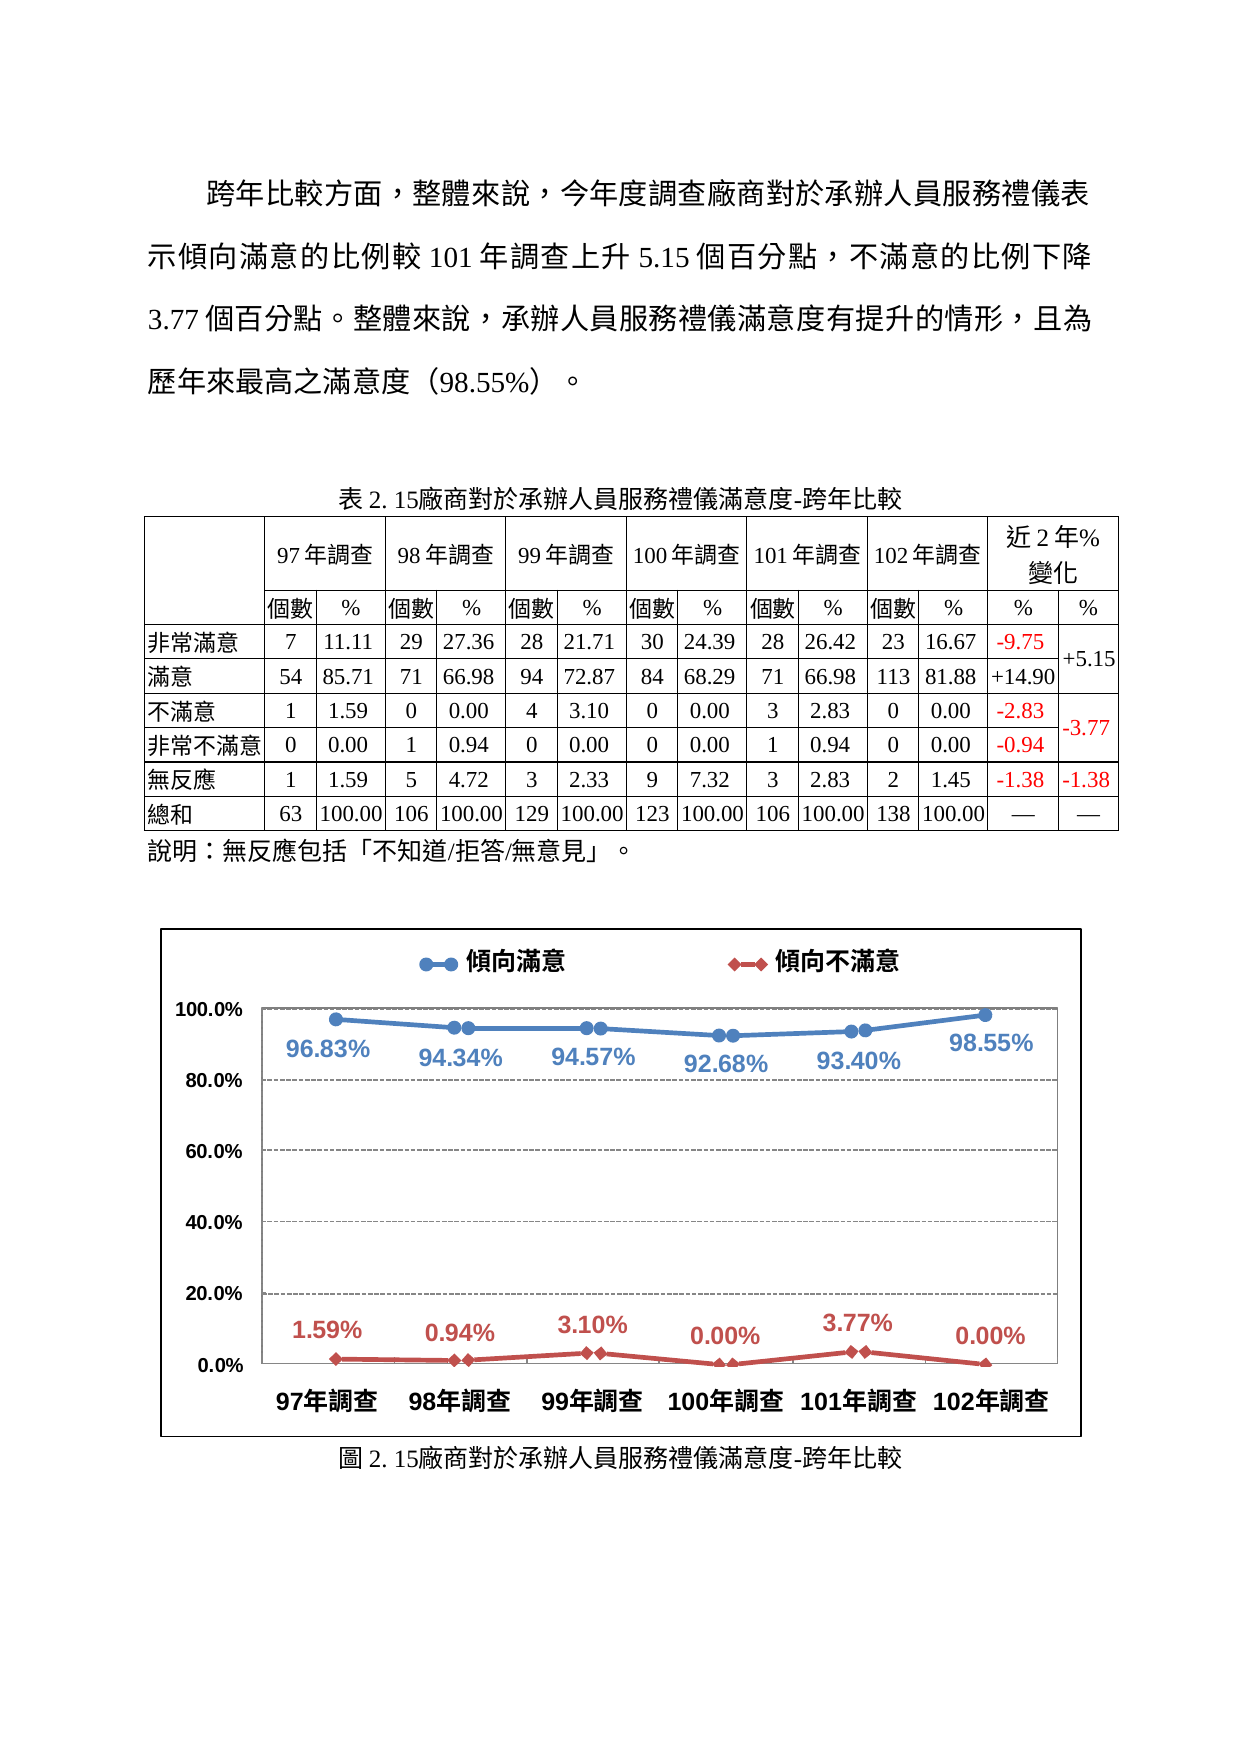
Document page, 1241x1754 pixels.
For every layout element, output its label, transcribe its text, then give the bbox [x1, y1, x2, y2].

text 說明：無反應包括「不知道/拒答/無意見」。 [148, 831, 1071, 867]
table_cell -1.38 [1059, 763, 1118, 796]
table_cell 1.45 [919, 763, 987, 796]
table_cell 3 [747, 694, 798, 727]
table_header 98年調查 [386, 517, 505, 589]
table_cell 2.83 [799, 763, 867, 796]
table_cell 不滿意 [145, 694, 264, 727]
table_cell 個數 [386, 591, 436, 624]
table_cell 29 [386, 625, 436, 658]
table_cell 9 [627, 763, 677, 796]
table_cell % [988, 591, 1058, 624]
table_cell 30 [627, 625, 677, 658]
table_cell 個數 [506, 591, 557, 624]
table_cell +5.15 [1059, 625, 1118, 693]
table_cell 0.00 [317, 728, 385, 761]
table_cell 24.39 [678, 625, 746, 658]
table_cell 16.67 [919, 625, 987, 658]
table_cell 0 [868, 694, 918, 727]
table_cell 2.33 [558, 763, 626, 796]
table_header 101年調查 [747, 517, 867, 589]
table_cell 71 [747, 659, 798, 693]
table_cell 113 [868, 659, 918, 693]
table_cell 21.71 [558, 625, 626, 658]
table_cell -2.83 [988, 694, 1058, 727]
table_cell % [799, 591, 867, 624]
table_cell 滿意 [145, 659, 264, 693]
table_cell % [1059, 591, 1118, 624]
table_cell 68.29 [678, 659, 746, 693]
table_cell 總和 [145, 797, 264, 830]
table_cell 3 [506, 763, 557, 796]
table_cell -3.77 [1059, 694, 1118, 761]
table_cell 個數 [868, 591, 918, 624]
table_cell 100.00 [678, 797, 746, 830]
table_cell 11.11 [317, 625, 385, 658]
table_cell 138 [868, 797, 918, 830]
table_cell 7 [265, 625, 316, 658]
table_header 100年調查 [627, 517, 746, 589]
table_cell 100.00 [317, 797, 385, 830]
table_cell 0 [386, 694, 436, 727]
table_cell 100.00 [558, 797, 626, 830]
text 表2. 15廠商對於承辦人員服務禮儀滿意度-跨年比較 [148, 480, 1092, 516]
table_cell 1.59 [317, 763, 385, 796]
table_header 102年調查 [868, 517, 987, 589]
table_cell +14.90 [988, 659, 1058, 693]
table_cell 4 [506, 694, 557, 727]
table_cell 無反應 [145, 763, 264, 796]
table_cell 個數 [265, 591, 316, 624]
table_cell 27.36 [437, 625, 505, 658]
table_cell 0.94 [437, 728, 505, 761]
table_cell 0 [265, 728, 316, 761]
table_cell 3 [747, 763, 798, 796]
table_cell 106 [386, 797, 436, 830]
table_cell % [317, 591, 385, 624]
table_cell 0.00 [919, 694, 987, 727]
table_cell % [437, 591, 505, 624]
table_cell 0 [627, 694, 677, 727]
table_cell -0.94 [988, 728, 1058, 761]
table_cell 0 [627, 728, 677, 761]
table_cell -1.38 [988, 763, 1058, 796]
table_header 近2年% 變化 [988, 517, 1118, 589]
table_cell % [919, 591, 987, 624]
table_cell % [678, 591, 746, 624]
table_cell 個數 [627, 591, 677, 624]
table_cell 66.98 [799, 659, 867, 693]
table_header 99年調查 [506, 517, 626, 589]
table_cell 129 [506, 797, 557, 830]
table_cell 63 [265, 797, 316, 830]
table_cell 0 [868, 728, 918, 761]
table_cell 100.00 [799, 797, 867, 830]
table_cell 1 [386, 728, 436, 761]
table_cell 3.10 [558, 694, 626, 727]
table_cell -9.75 [988, 625, 1058, 658]
table_cell 1 [747, 728, 798, 761]
table_cell 2.83 [799, 694, 867, 727]
text 跨年比較方面，整體來說，今年度調查廠商對於承辦人員服務禮儀表示傾向滿意的比例較101年調查上升5.15個百分點，不滿意的比例下降3.77個百分點。整體來說，承辦人員服務禮儀滿意度有提升的情形，且為歷年來最高之滿意度（98.55%）。 [148, 155, 1092, 405]
table_cell 28 [747, 625, 798, 658]
table_cell 66.98 [437, 659, 505, 693]
table_cell 94 [506, 659, 557, 693]
table_cell 0.00 [558, 728, 626, 761]
table_cell 0.00 [437, 694, 505, 727]
table_cell 81.88 [919, 659, 987, 693]
table_cell 4.72 [437, 763, 505, 796]
table_cell 0.94 [799, 728, 867, 761]
table_cell 2 [868, 763, 918, 796]
table_cell 非常不滿意 [145, 728, 264, 761]
table_cell 5 [386, 763, 436, 796]
table_cell 100.00 [437, 797, 505, 830]
table_cell 28 [506, 625, 557, 658]
table_cell 72.87 [558, 659, 626, 693]
table_cell 個數 [747, 591, 798, 624]
table_cell 106 [747, 797, 798, 830]
table_cell 0.00 [678, 694, 746, 727]
table_header [145, 517, 264, 624]
table_cell 0 [506, 728, 557, 761]
table_cell 84 [627, 659, 677, 693]
table_cell 26.42 [799, 625, 867, 658]
table_cell 23 [868, 625, 918, 658]
table_cell 54 [265, 659, 316, 693]
table_cell 100.00 [919, 797, 987, 830]
table_cell 71 [386, 659, 436, 693]
table_cell 1 [265, 763, 316, 796]
table_cell — [988, 797, 1058, 830]
table_cell 非常滿意 [145, 625, 264, 658]
table_header 97年調查 [265, 517, 385, 589]
table_cell 1.59 [317, 694, 385, 727]
table_cell 0.00 [919, 728, 987, 761]
text 圖2. 15廠商對於承辦人員服務禮儀滿意度-跨年比較 [148, 1439, 1092, 1475]
table_cell — [1059, 797, 1118, 830]
table_cell 1 [265, 694, 316, 727]
table_cell 85.71 [317, 659, 385, 693]
table_cell 7.32 [678, 763, 746, 796]
table_cell % [558, 591, 626, 624]
table_cell 123 [627, 797, 677, 830]
table_cell 0.00 [678, 728, 746, 761]
